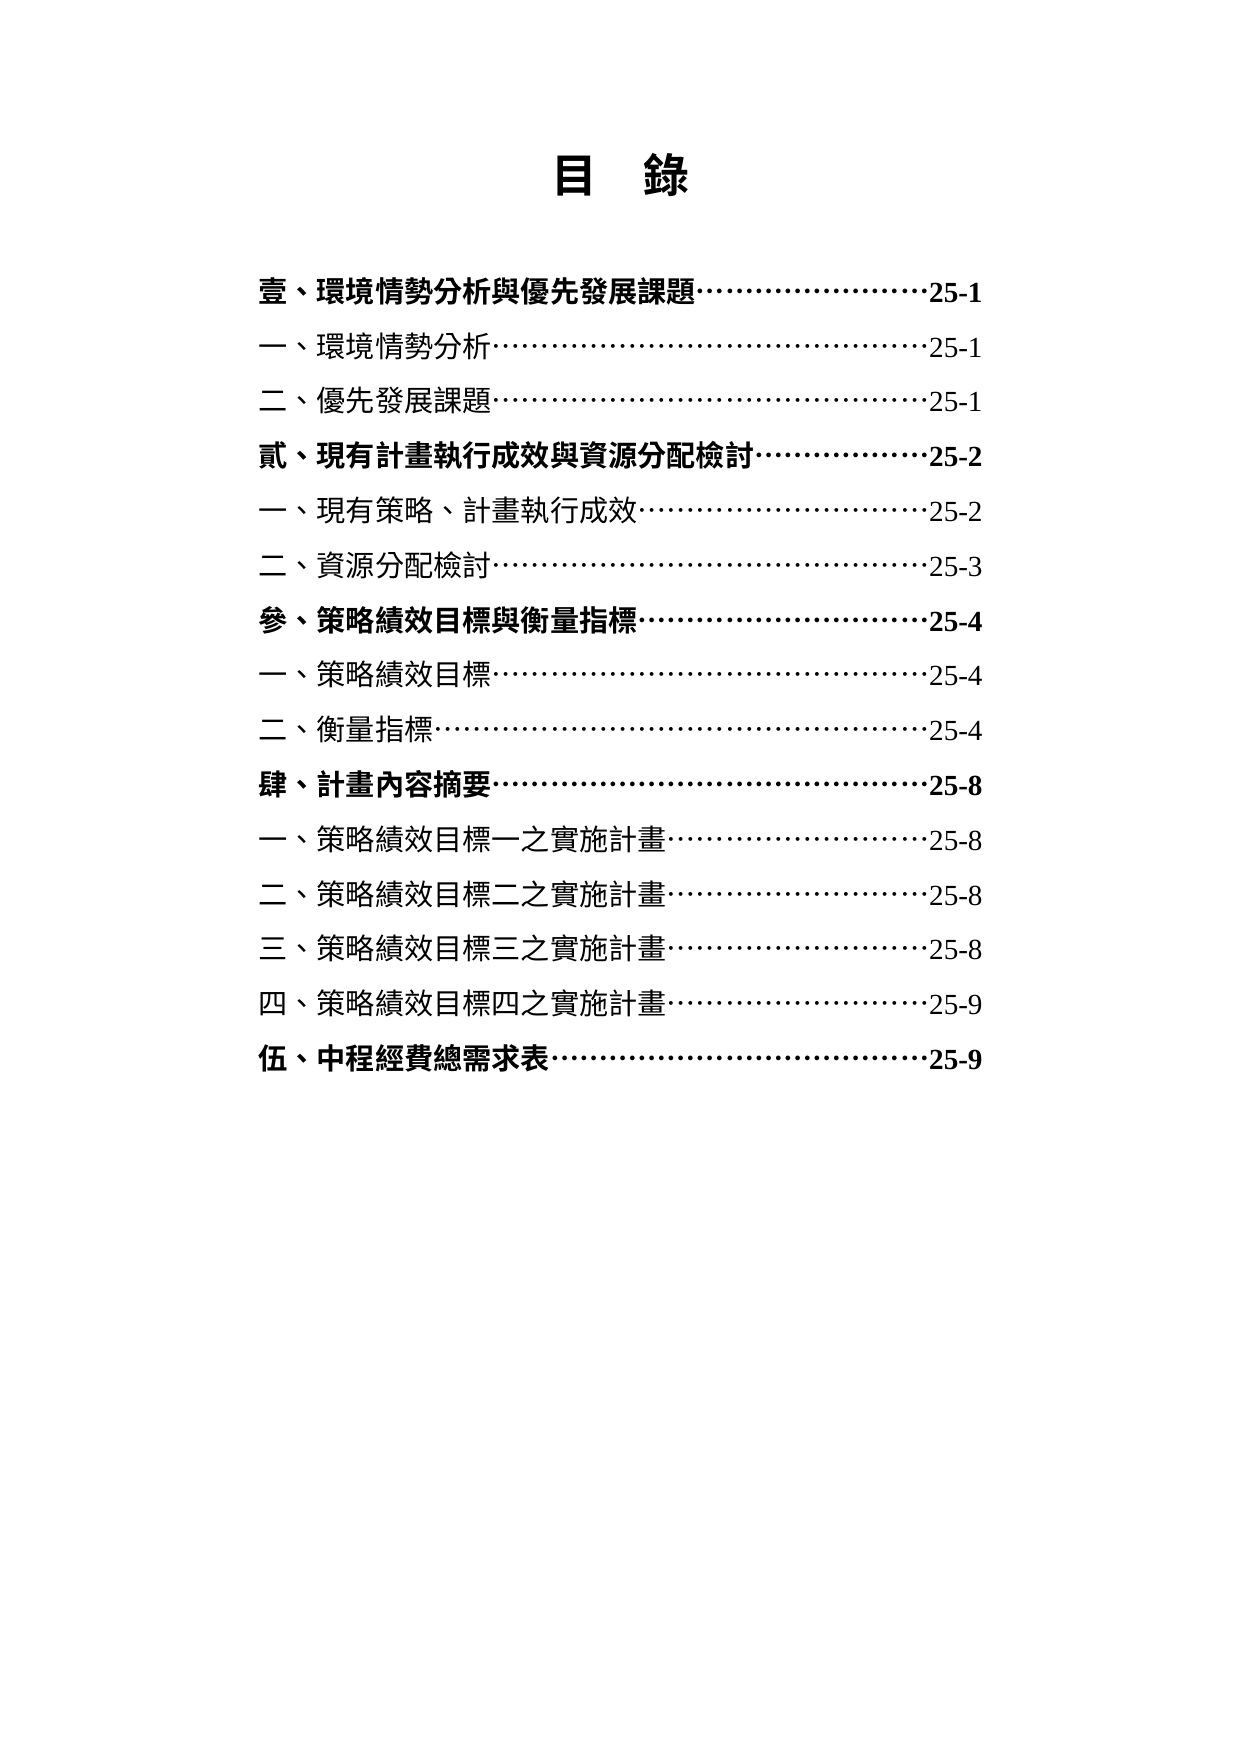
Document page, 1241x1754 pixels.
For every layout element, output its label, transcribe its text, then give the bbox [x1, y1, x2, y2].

text 一、策略績效目標一之實施計畫………………………25-8 [88, 816, 1152, 858]
text 二、資源分配檢討………………………………………25-3 [88, 542, 1152, 584]
text 二、優先發展課題………………………………………25-1 [88, 378, 1152, 420]
text 肆、計畫內容摘要………………………………………25-8 [88, 761, 1152, 804]
text 三、策略績效目標三之實施計畫………………………25-8 [88, 926, 1152, 968]
text 目 錄 [88, 139, 1152, 206]
text 壹、環境情勢分析與優先發展課題……………………25-1 [88, 268, 1152, 311]
text 一、現有策略、計畫執行成效…………………………25-2 [88, 487, 1152, 530]
text 一、策略績效目標………………………………………25-4 [88, 652, 1152, 694]
text 貳、現有計畫執行成效與資源分配檢討………………25-2 [88, 433, 1152, 475]
text 四、策略績效目標四之實施計畫………………………25-9 [88, 981, 1152, 1023]
text 參、策略績效目標與衡量指標…………………………25-4 [88, 597, 1152, 639]
text 一、環境情勢分析………………………………………25-1 [88, 323, 1152, 365]
text 伍、中程經費總需求表…………………………………25-9 [88, 1035, 1152, 1078]
text 二、策略績效目標二之實施計畫………………………25-8 [88, 871, 1152, 913]
text 二、衡量指標……………………………………………25-4 [88, 707, 1152, 749]
